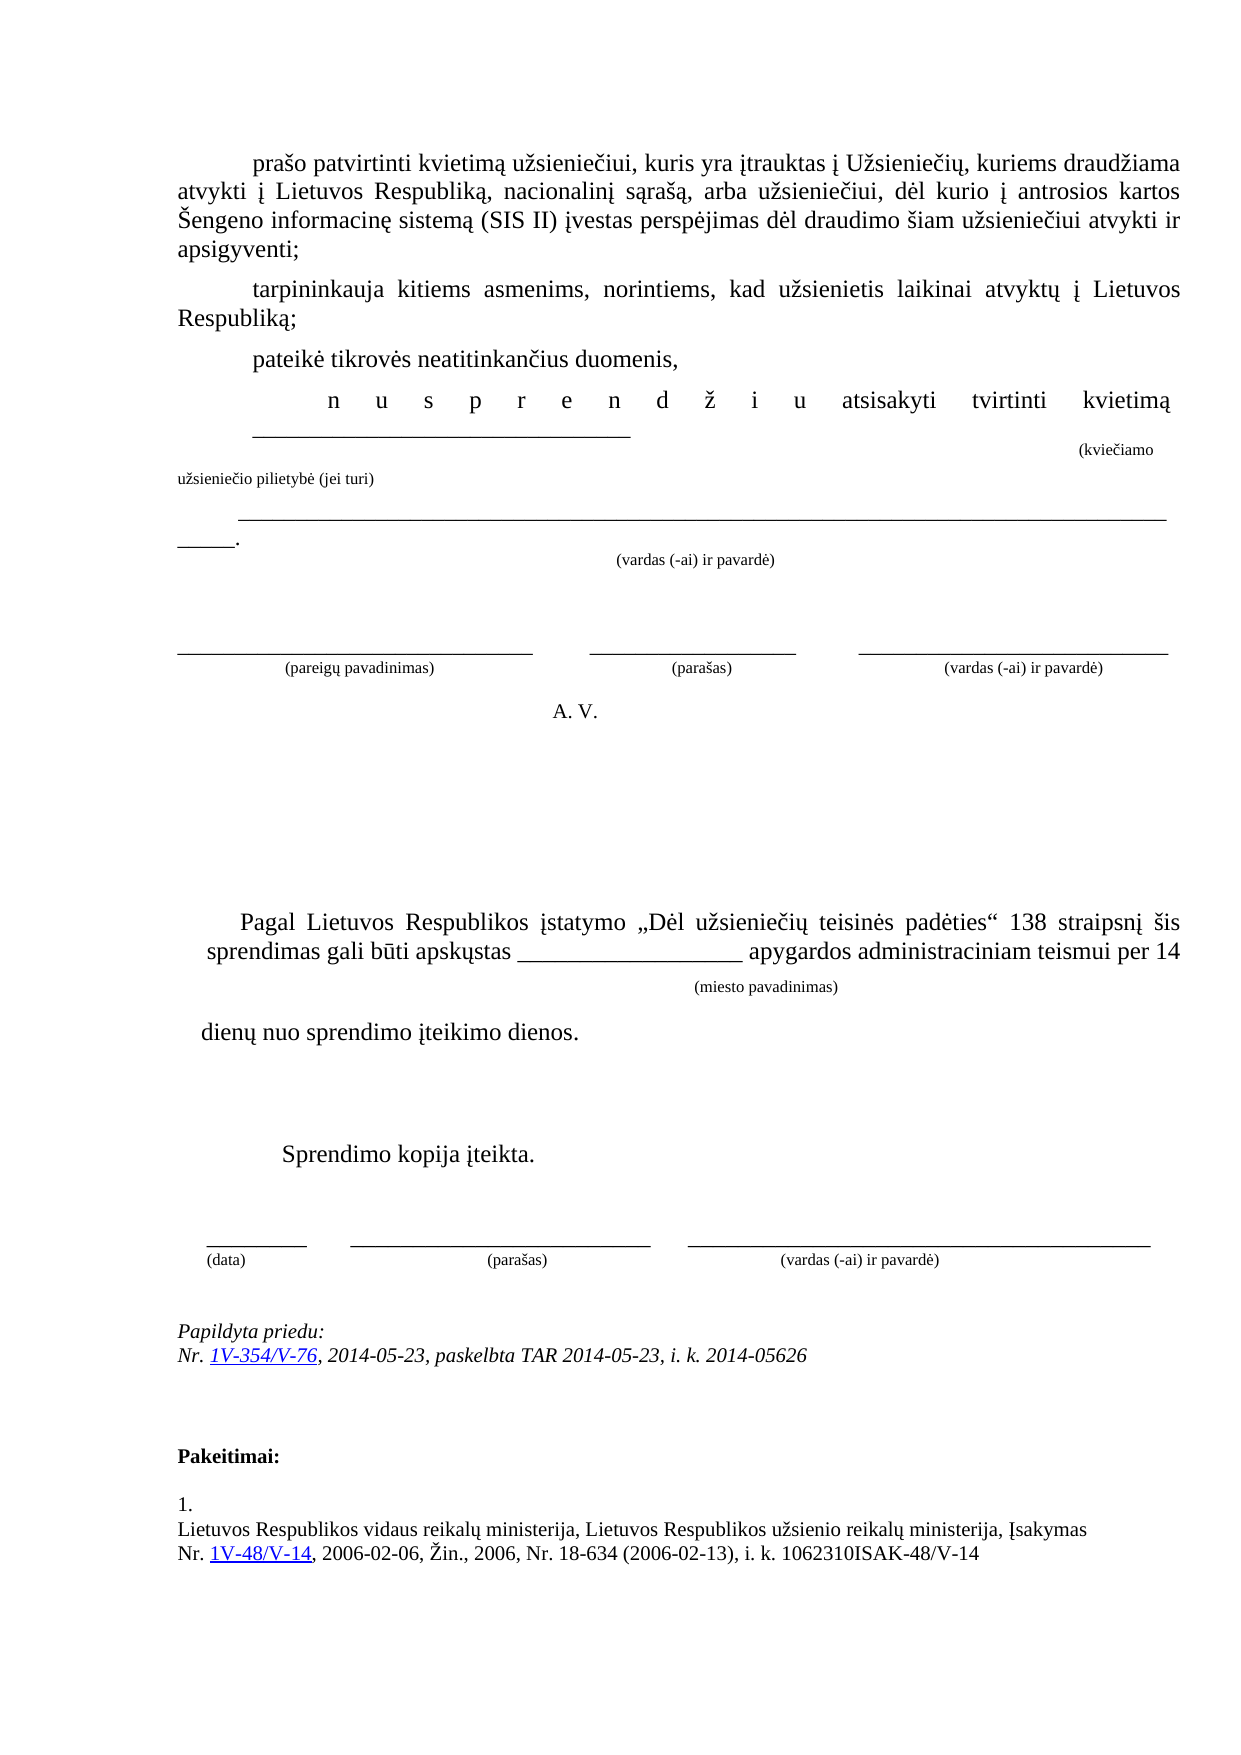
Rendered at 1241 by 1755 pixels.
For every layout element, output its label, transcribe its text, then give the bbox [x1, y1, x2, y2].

text ________ ________________________ _____________________________________ (data) (parašas) (vardas (-ai) ir pavardė) [207, 1221, 1181, 1278]
text (miesto pavadinimas) [207, 977, 1181, 1005]
text Lietuvos Respublikos vidaus reikalų ministerija, Lietuvos Respublikos užsienio reikalų ministerija, Įsakymas [177, 1516, 1181, 1541]
text ______________________________________________________________________________________. [177, 497, 1171, 550]
text 1. [177, 1492, 1181, 1516]
text prašo patvirtinti kvietimą užsieniečiui, kuris yra įtrauktas į Užsieniečių, kuriems draudžiama atvykti į Lietuvos Respubliką, nacionalinį sąrašą, arba užsieniečiui, dėl kurio į antrosios kartos Šengeno informacinę sistemą (SIS II) įvestas perspėjimas dėl draudimo šiam užsieniečiui atvykti ir apsigyventi; [177, 148, 1181, 263]
text n u s p r e n d ž i u atsisakyti tvirtinti kvietimą _________________________________ [252, 385, 1171, 440]
text Pagal Lietuvos Respublikos įstatymo „Dėl užsieniečių teisinės padėties“ 138 straipsnį šis sprendimas gali būti apskųstas __________________ apygardos administraciniam teismui per 14 [207, 907, 1181, 965]
text Nr. 1V-354/V-76, 2014-05-23, paskelbta TAR 2014-05-23, i. k. 2014-05626 [177, 1343, 1181, 1367]
text Sprendimo kopija įteikta. [207, 1139, 1181, 1168]
text tarpininkauja kitiems asmenims, norintiems, kad užsienietis laikinai atvyktų į Lietuvos Respubliką; [177, 274, 1181, 332]
text Pakeitimai: [177, 1444, 1181, 1468]
text _______________________________ __________________ ___________________________ [177, 632, 1171, 658]
text dienų nuo sprendimo įteikimo dienos. [201, 1017, 1181, 1046]
text (vardas (-ai) ir pavardė) [177, 550, 1181, 579]
text A. V. [552, 699, 1181, 723]
text (kviečiamo užsieniečio pilietybė (jei turi) [177, 440, 1181, 497]
text Nr. 1V-48/V-14, 2006-02-06, Žin., 2006, Nr. 18-634 (2006-02-13), i. k. 1062310ISAK-48/V-14 [177, 1541, 1181, 1564]
text pateikė tikrovės neatitinkančius duomenis, [177, 344, 1181, 373]
text Papildyta priedu: [177, 1319, 1181, 1343]
text (pareigų pavadinimas) (parašas) (vardas (-ai) ir pavardė) [177, 658, 1181, 687]
